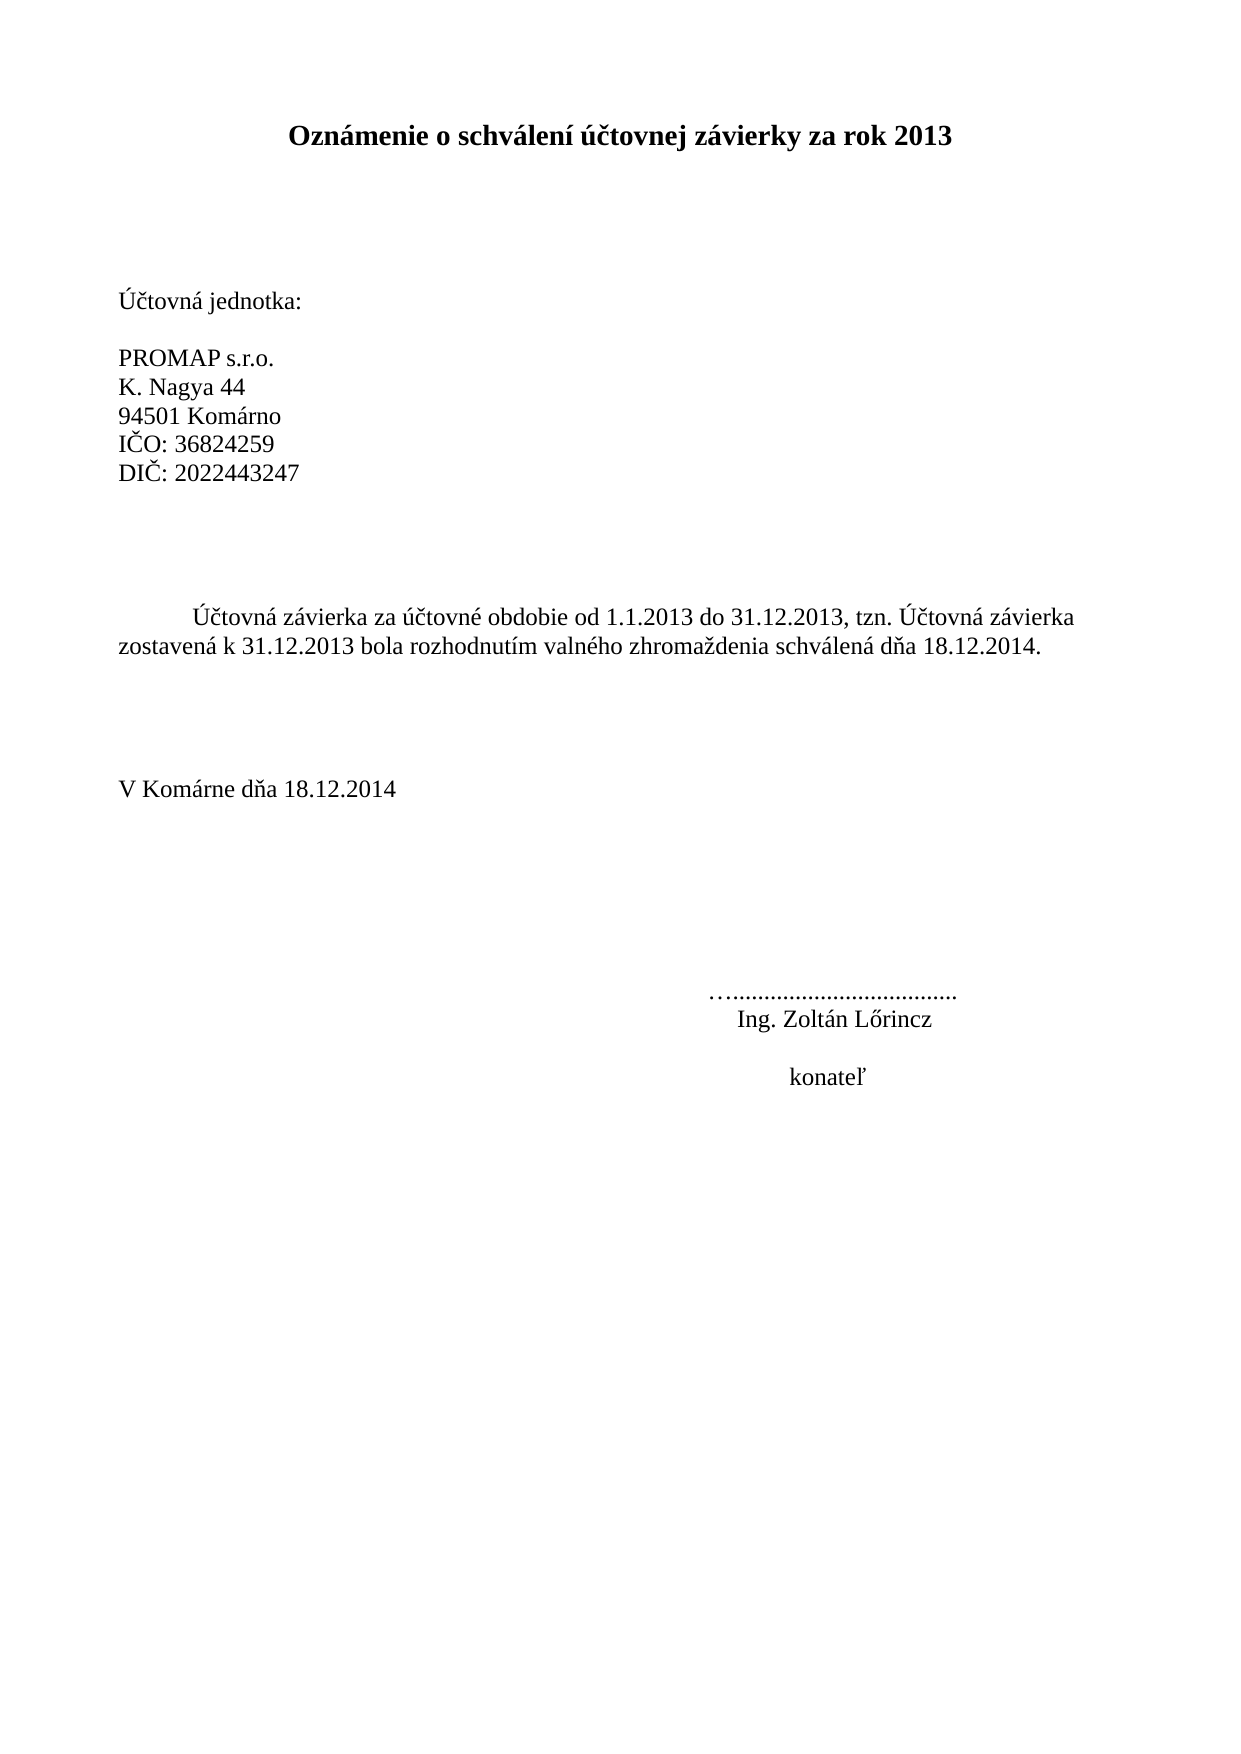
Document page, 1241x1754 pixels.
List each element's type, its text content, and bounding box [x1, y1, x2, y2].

text konateľ [118, 1062, 1122, 1091]
text PROMAP s.r.o. [118, 343, 1122, 372]
text V Komárne dňa 18.12.2014 [118, 774, 1122, 803]
text IČO: 36824259 [118, 429, 1122, 458]
text K. Nagya 44 [118, 372, 1122, 401]
text Ing. Zoltán Lőrincz [118, 1004, 1122, 1033]
text Oznámenie o schválení účtovnej závierky za rok 2013 [118, 118, 1122, 152]
text Účtovná jednotka: [118, 286, 1122, 314]
text ….................................... [118, 976, 1122, 1004]
text 94501 Komárno [118, 401, 1122, 429]
text DIČ: 2022443247 [118, 458, 1122, 487]
text Účtovná závierka za účtovné obdobie od 1.1.2013 do 31.12.2013, tzn. Účtovná závierka zostavená k 31.12.2013 bola rozhodnutím valného zhromaždenia schválená dňa 18.12.2014. [118, 602, 1122, 659]
